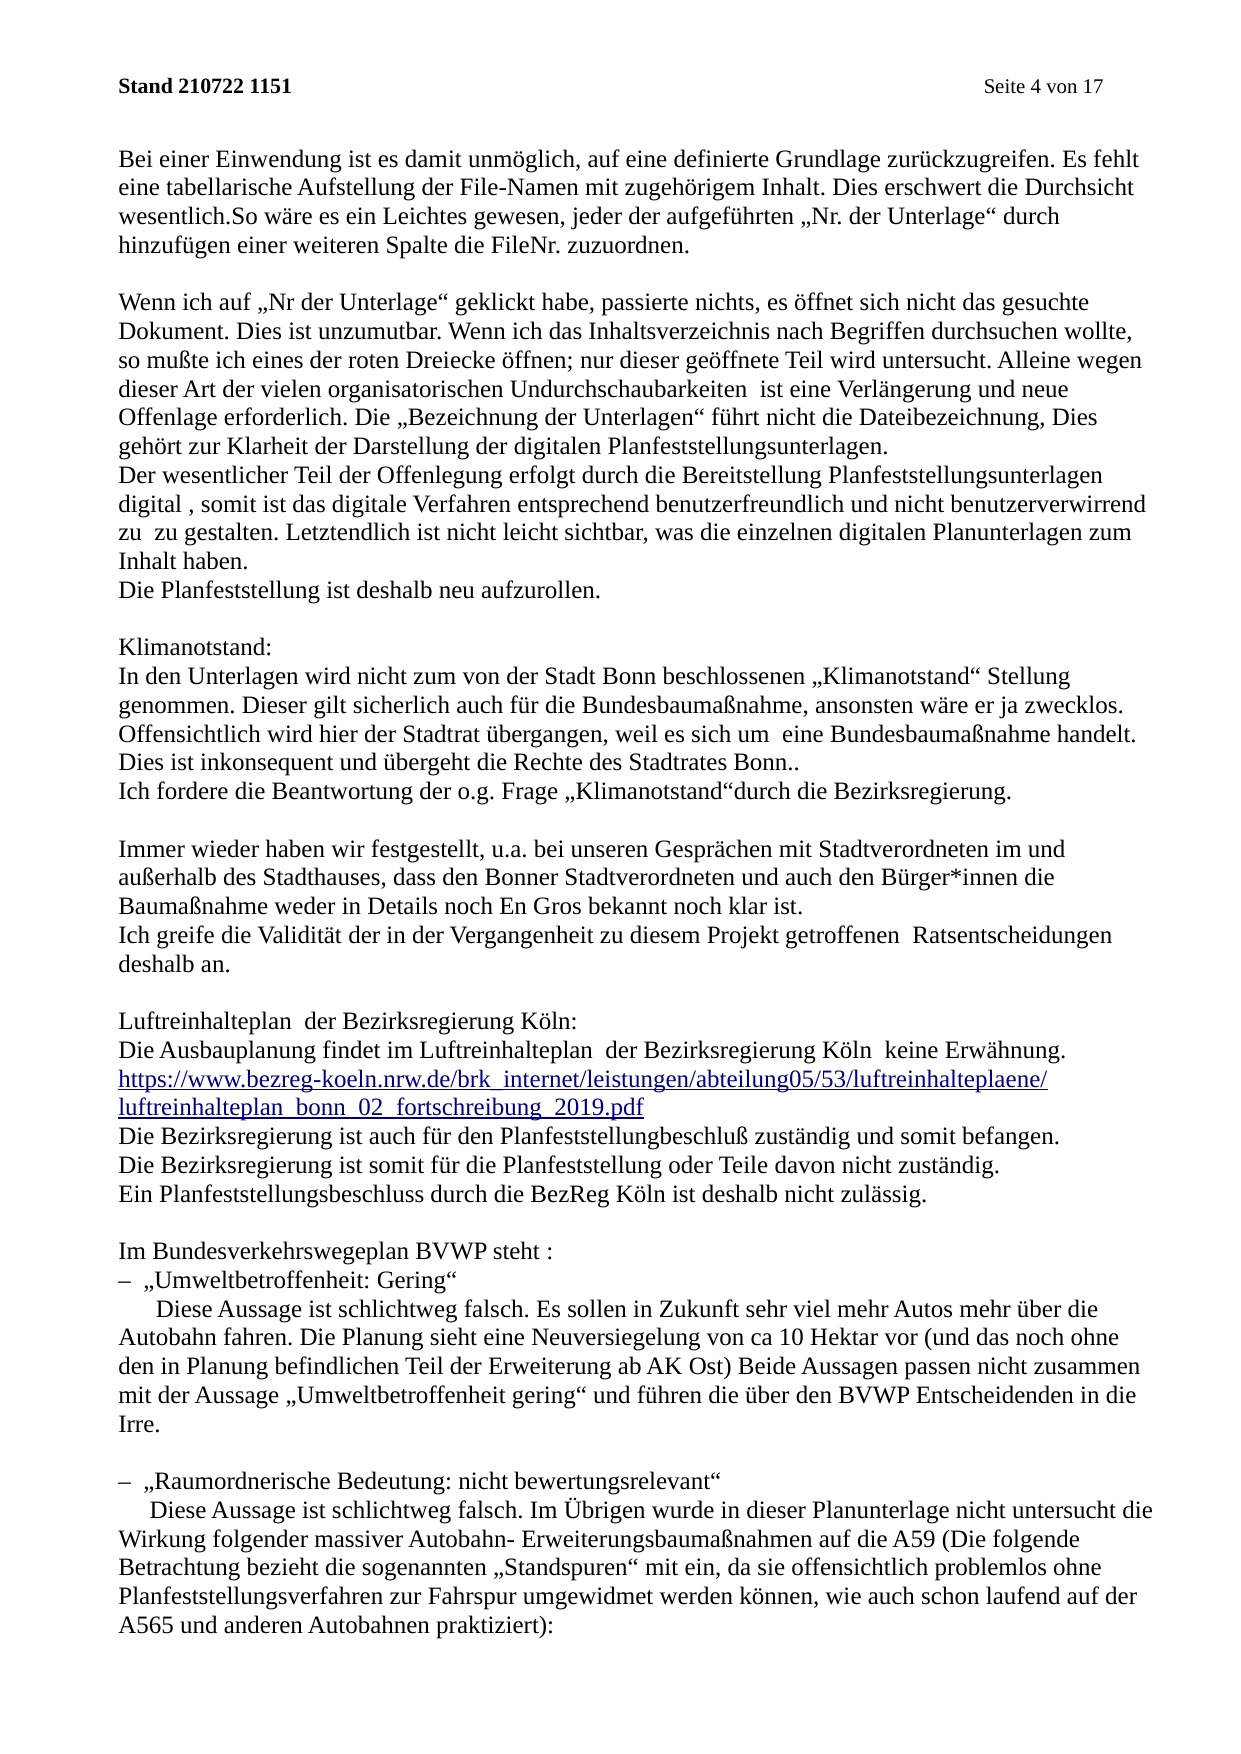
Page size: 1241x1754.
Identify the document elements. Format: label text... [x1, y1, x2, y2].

text In den Unterlagen wird nicht zum von der Stadt Bonn beschlossenen „Klimanotstand“ Stellung genommen. Dieser gilt sicherlich auch für die Bundesbaumaßnahme, ansonsten wäre er ja zwecklos. [118, 661, 1160, 719]
text Klimanotstand: [118, 604, 1160, 661]
text Ich greife die Validität der in der Vergangenheit zu diesem Projekt getroffenen Ratsentscheidungen deshalb an. [118, 920, 1160, 977]
text Ich fordere die Beantwortung der o.g. Frage „Klimanotstand“durch die Bezirksregierung. [118, 776, 1160, 805]
text Wenn ich auf „Nr der Unterlage“ geklickt habe, passierte nichts, es öffnet sich nicht das gesuchte Dokument. Dies ist unzumutbar. Wenn ich das Inhaltsverzeichnis nach Begriffen durchsuchen wollte, so mußte ich eines der roten Dreiecke öffnen; nur dieser geöffnete Teil wird untersucht. Alleine wegen dieser Art der vielen organisatorischen Undurchschaubarkeiten ist eine Verlängerung und neue Offenlage erforderlich. Die „Bezeichnung der Unterlagen“ führt nicht die Dateibezeichnung, Dies gehört zur Klarheit der Darstellung der digitalen Planfeststellungsunterlagen. [118, 287, 1160, 460]
text Die Bezirksregierung ist auch für den Planfeststellungbeschluß zuständig und somit befangen. Die Bezirksregierung ist somit für die Planfeststellung oder Teile davon nicht zuständig. Ein Planfeststellungsbeschluss durch die BezReg Köln ist deshalb nicht zulässig. Im Bundesverkehrswegeplan BVWP steht : – „Umweltbetroffenheit: Gering“ Diese Aussage ist schlichtweg falsch. Es sollen in Zukunft sehr viel mehr Autos mehr über die Autobahn fahren. Die Planung sieht eine Neuversiegelung von ca 10 Hektar vor (und das noch ohne den in Planung befindlichen Teil der Erweiterung ab AK Ost) Beide Aussagen passen nicht zusammen mit der Aussage „Umweltbetroffenheit gering“ und führen die über den BVWP Entscheidenden in die Irre. – „Raumordnerische Bedeutung: nicht bewertungsrelevant“ Diese Aussage ist schlichtweg falsch. Im Übrigen wurde in dieser Planunterlage nicht untersucht die Wirkung folgender massiver Autobahn- Erweiterungsbaumaßnahmen auf die A59 (Die folgende Betrachtung bezieht die sogenannten „Standspuren“ mit ein, da sie offensichtlich problemlos ohne Planfeststellungsverfahren zur Fahrspur umgewidmet werden können, wie auch schon laufend auf der A565 und anderen Autobahnen praktiziert): [118, 1121, 1160, 1639]
text Bei einer Einwendung ist es damit unmöglich, auf eine definierte Grundlage zurückzugreifen. Es fehlt eine tabellarische Aufstellung der File-Namen mit zugehörigem Inhalt. Dies erschwert die Durchsicht wesentlich.So wäre es ein Leichtes gewesen, jeder der aufgeführten „Nr. der Unterlage“ durch hinzufügen einer weiteren Spalte die FileNr. zuzuordnen. [118, 144, 1160, 287]
text Der wesentlicher Teil der Offenlegung erfolgt durch die Bereitstellung Planfeststellungsunterlagen digital , somit ist das digitale Verfahren entsprechend benutzerfreundlich und nicht benutzerverwirrend zu zu gestalten. Letztendlich ist nicht leicht sichtbar, was die einzelnen digitalen Planunterlagen zum Inhalt haben. Die Planfeststellung ist deshalb neu aufzurollen. [118, 460, 1160, 604]
text Luftreinhalteplan der Bezirksregierung Köln: Die Ausbauplanung findet im Luftreinhalteplan der Bezirksregierung Köln keine Erwähnung. https://www.bezreg-koeln.nrw.de/brk_internet/leistungen/abteilung05/53/luftreinhalteplaene/luftreinhalteplan_bonn_02_fortschreibung_2019.pdf [118, 1006, 1160, 1121]
text Offensichtlich wird hier der Stadtrat übergangen, weil es sich um eine Bundesbaumaßnahme handelt. Dies ist inkonsequent und übergeht die Rechte des Stadtrates Bonn.. [118, 719, 1160, 776]
text Immer wieder haben wir festgestellt, u.a. bei unseren Gesprächen mit Stadtverordneten im und außerhalb des Stadthauses, dass den Bonner Stadtverordneten und auch den Bürger*innen die Baumaßnahme weder in Details noch En Gros bekannt noch klar ist. [118, 834, 1160, 920]
